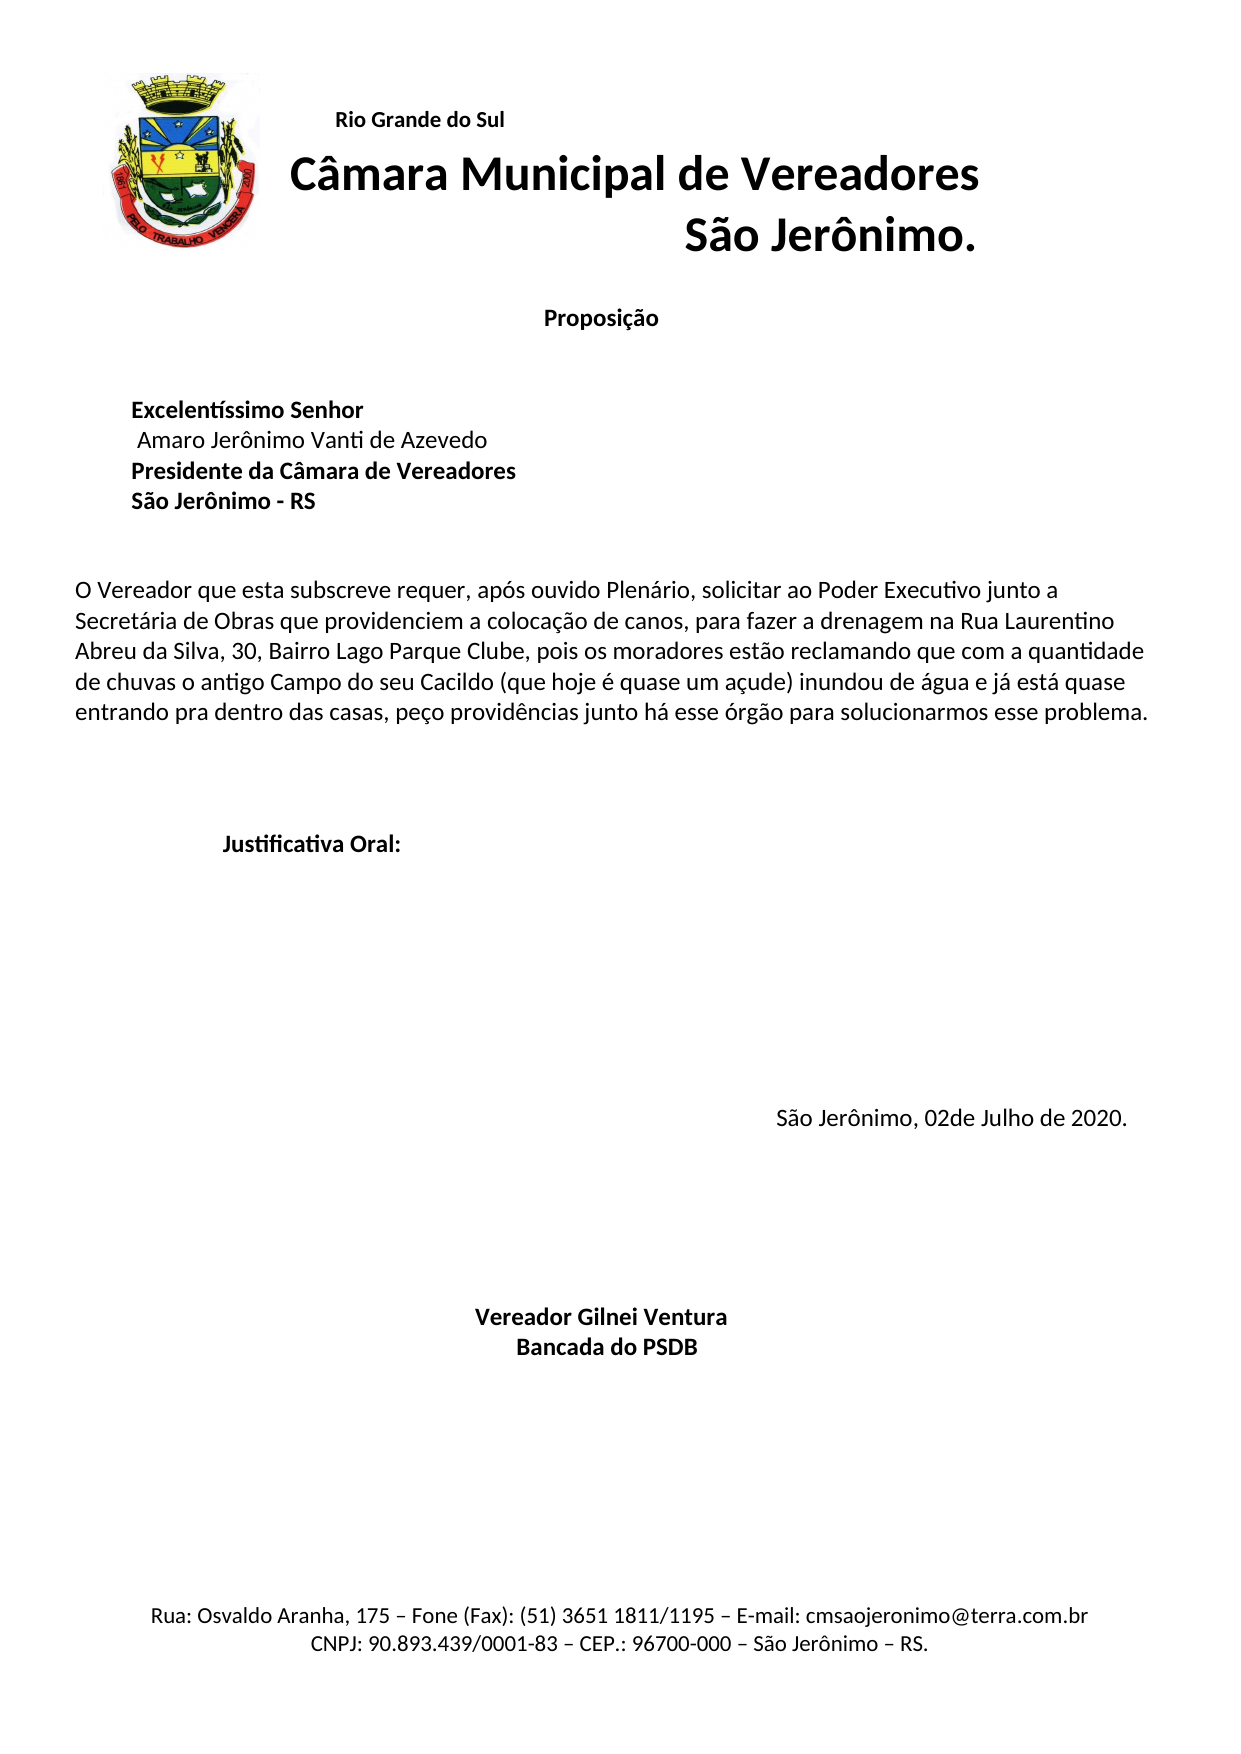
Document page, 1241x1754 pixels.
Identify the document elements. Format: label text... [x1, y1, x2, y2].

text Bancada do PSDB [75, 1331, 1128, 1362]
text Amaro Jerônimo Vanti de Azevedo [131, 424, 1128, 455]
text São Jerônimo, 02de Julho de 2020. [75, 1102, 1128, 1133]
text Vereador Gilnei Ventura [75, 1301, 1128, 1331]
text Proposição [75, 302, 1128, 333]
text Excelentíssimo Senhor [131, 394, 1128, 424]
text O Vereador que esta subscreve requer, após ouvido Plenário, solicitar ao Poder Executivo junto a Secretária de Obras que providenciem a colocação de canos, para fazer a drenagem na Rua Laurentino Abreu da Silva, 30, Bairro Lago Parque Clube, pois os moradores estão reclamando que com a quantidade de chuvas o antigo Campo do seu Cacildo (que hoje é quase um açude) inundou de água e já está quase entrando pra dentro das casas, peço providências junto há esse órgão para solucionarmos esse problema. [75, 574, 1165, 727]
text Presidente da Câmara de Vereadores [131, 455, 1128, 486]
text São Jerônimo - RS [131, 486, 1128, 516]
text Justificativa Oral: [131, 828, 1128, 859]
